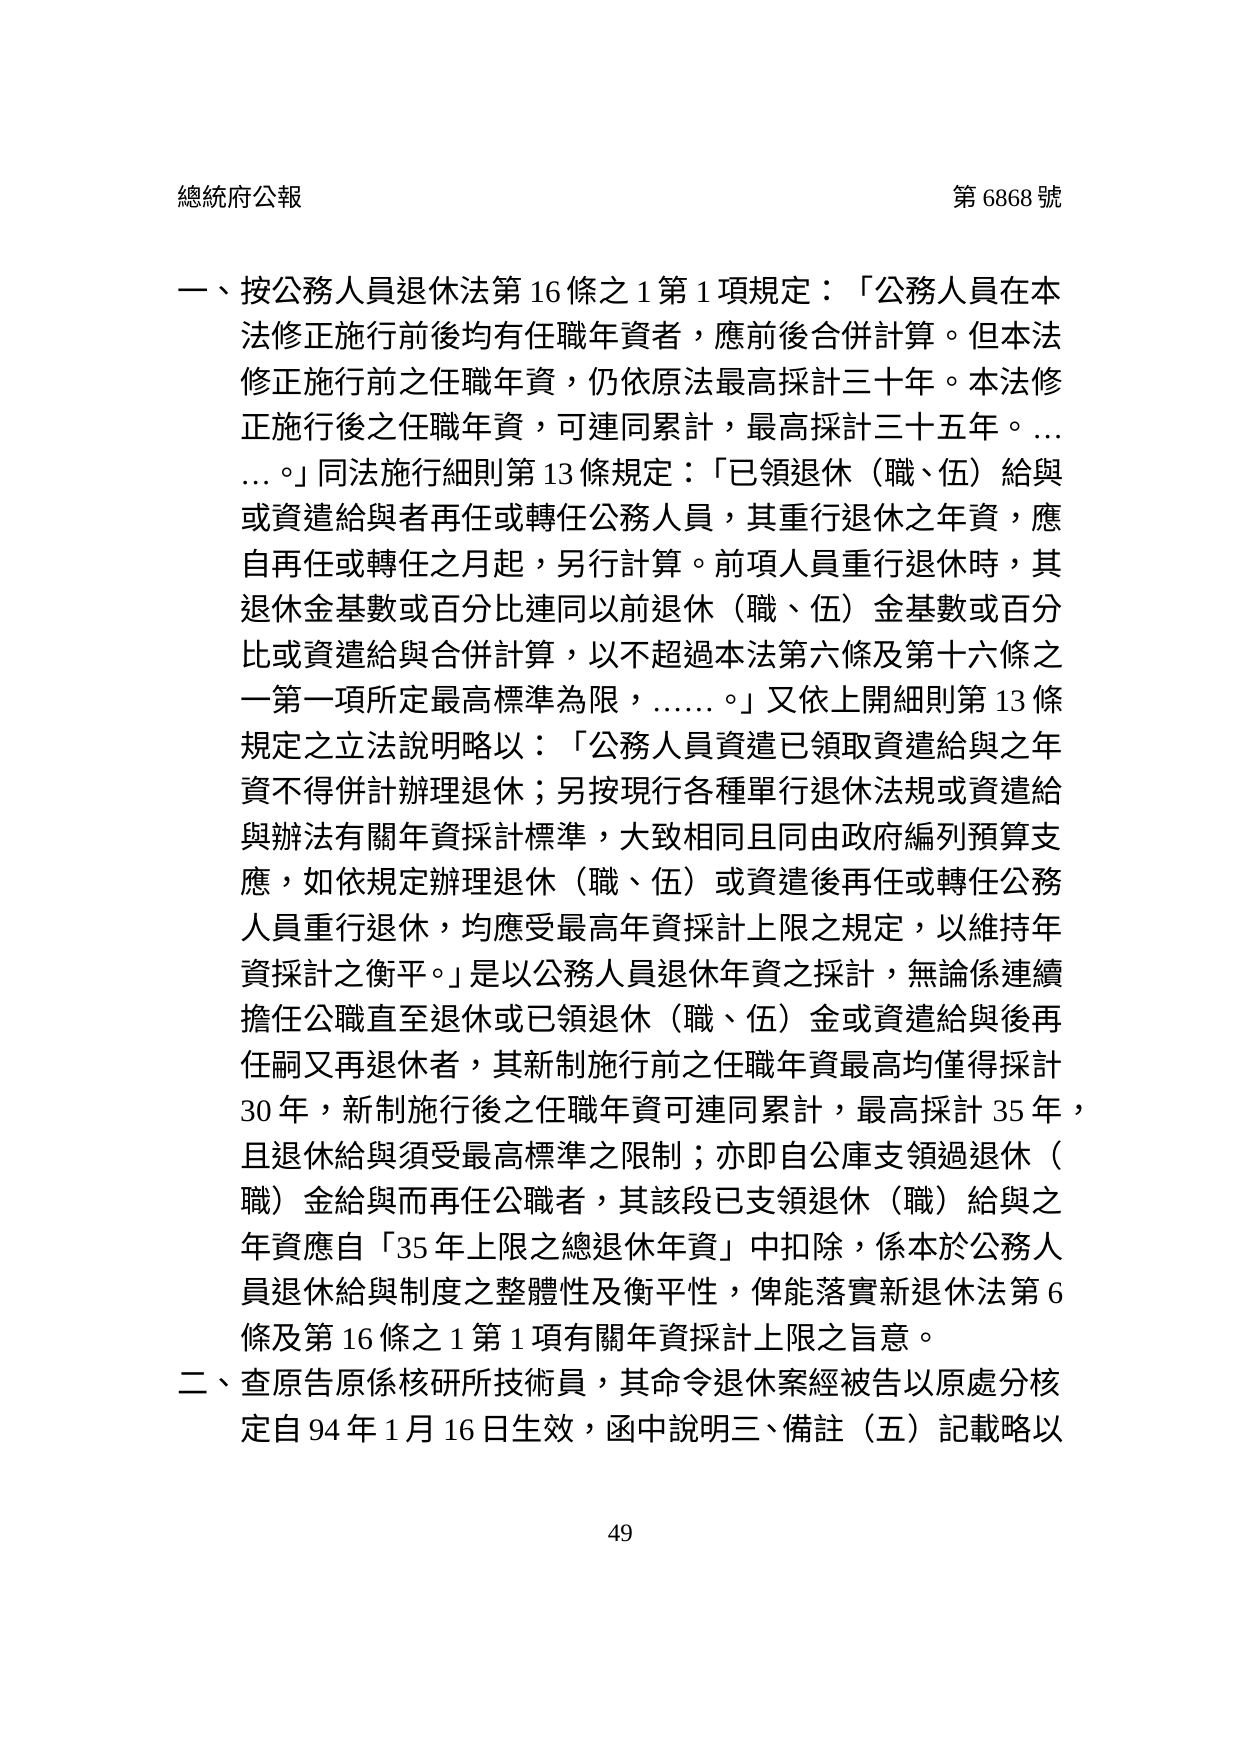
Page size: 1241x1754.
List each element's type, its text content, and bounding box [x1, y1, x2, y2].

text 一、按公務人員退休法第16條之1第1項規定：「公務人員在本法修正施行前後均有任職年資者，應前後合併計算。但本法修正施行前之任職年資，仍依原法最高採計三十年。本法修正施行後之任職年資，可連同累計，最高採計三十五年。……。」同法施行細則第13條規定：「已領退休（職、伍）給與或資遣給與者再任或轉任公務人員，其重行退休之年資，應自再任或轉任之月起，另行計算。前項人員重行退休時，其退休金基數或百分比連同以前退休（職、伍）金基數或百分比或資遣給與合併計算，以不超過本法第六條及第十六條之一第一項所定最高標準為限，……。」又依上開細則第13條規定之立法說明略以：「公務人員資遣已領取資遣給與之年資不得併計辦理退休；另按現行各種單行退休法規或資遣給與辦法有關年資採計標準，大致相同且同由政府編列預算支應，如依規定辦理退休（職、伍）或資遣後再任或轉任公務人員重行退休，均應受最高年資採計上限之規定，以維持年資採計之衡平。」是以公務人員退休年資之採計，無論係連續擔任公職直至退休或已領退休（職、伍）金或資遣給與後再任嗣又再退休者，其新制施行前之任職年資最高均僅得採計30年，新制施行後之任職年資可連同累計，最高採計35年，且退休給與須受最高標準之限制；亦即自公庫支領過退休（職）金給與而再任公職者，其該段已支領退休（職）給與之年資應自「35年上限之總退休年資」中扣除，係本於公務人員退休給與制度之整體性及衡平性，俾能落實新退休法第6條及第16條之1第1項有關年資採計上限之旨意。 [177, 266, 1063, 1358]
text 二、查原告原係核研所技術員，其命令退休案經被告以原處分核定自94年1月16日生效，函中說明三、備註（五）記載略以 [177, 1358, 1063, 1449]
